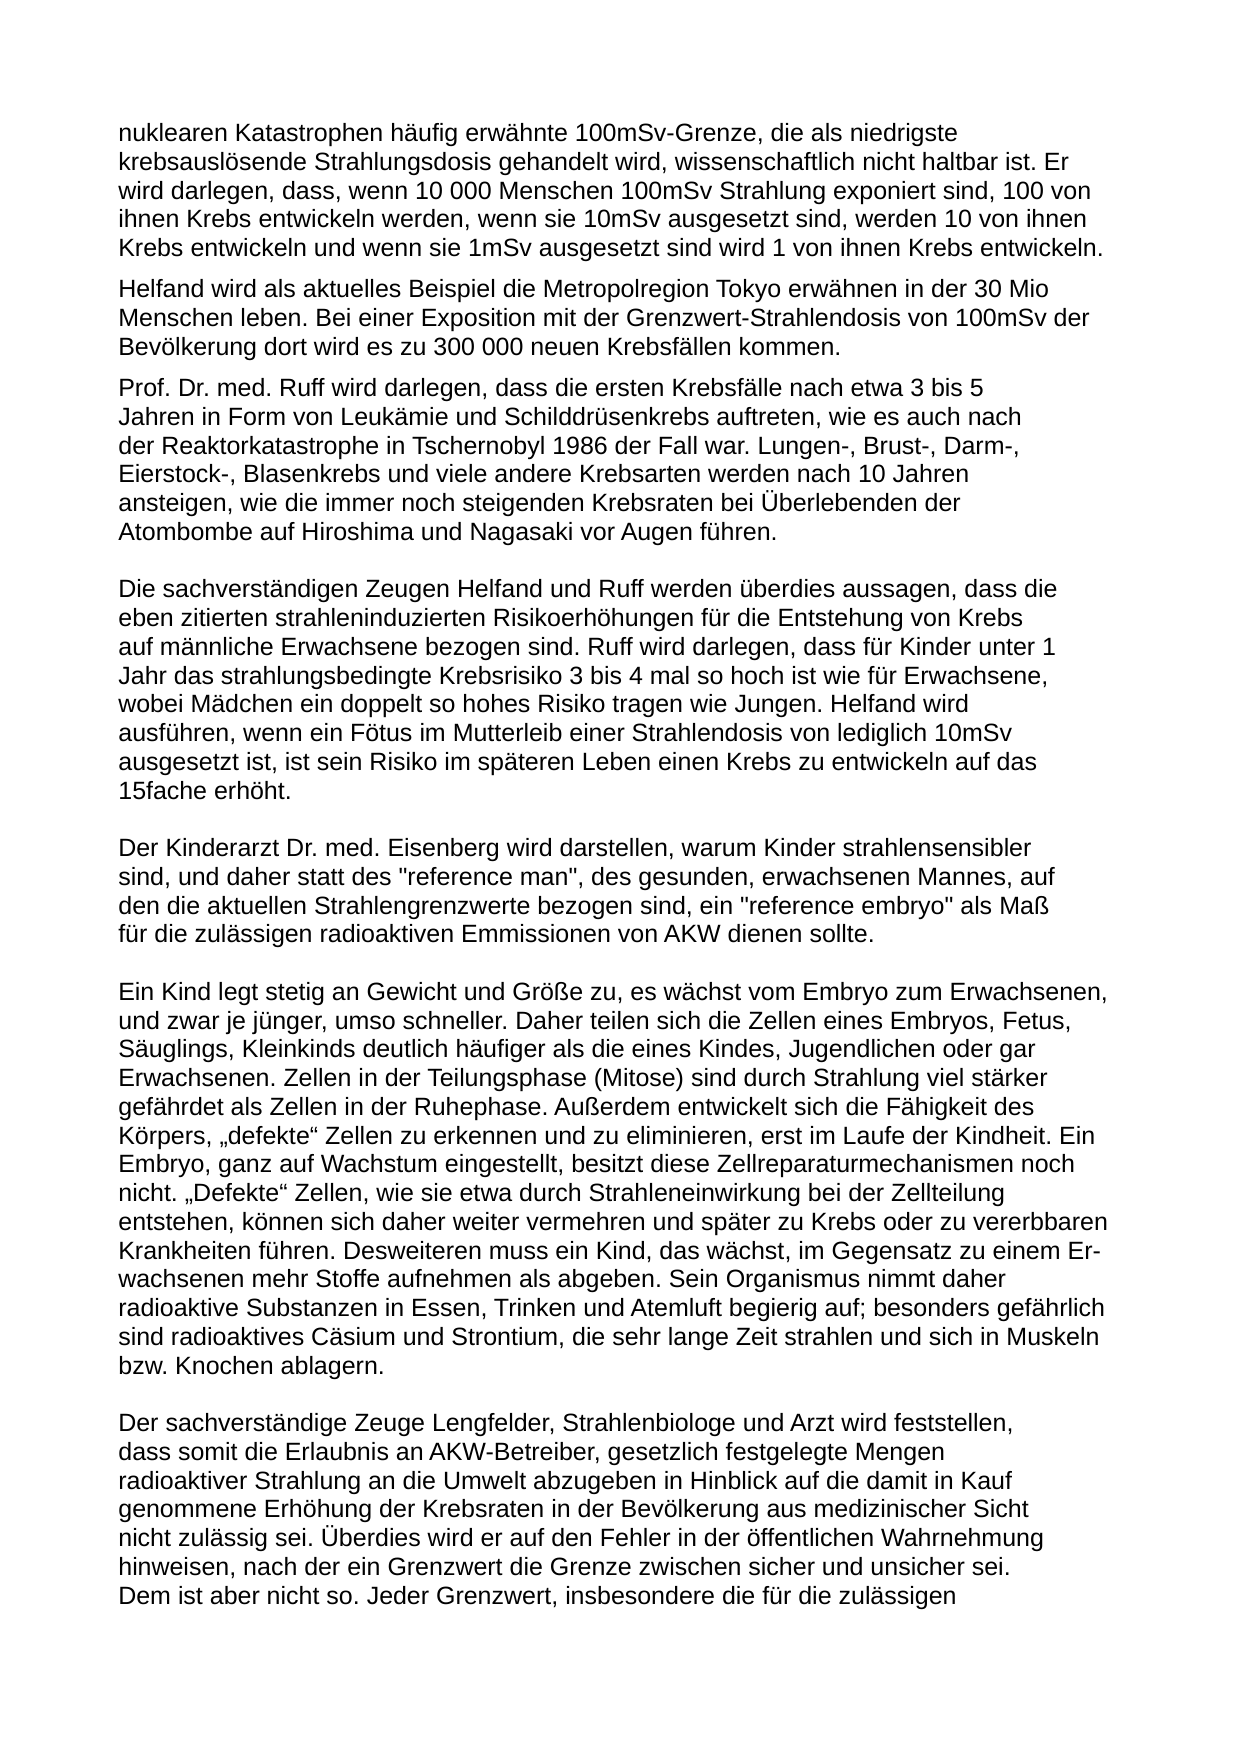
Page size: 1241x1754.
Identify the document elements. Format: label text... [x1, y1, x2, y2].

text nuklearen Katastrophen häufig erwähnte 100mSv-Grenze, die als niedrigste krebsauslösende Strahlungsdosis gehandelt wird, wissenschaftlich nicht haltbar ist. Er wird darlegen, dass, wenn 10 000 Menschen 100mSv Strahlung exponiert sind, 100 von ihnen Krebs entwickeln werden, wenn sie 10mSv ausgesetzt sind, werden 10 von ihnen Krebs entwickeln und wenn sie 1mSv ausgesetzt sind wird 1 von ihnen Krebs entwickeln. [118, 118, 1122, 262]
text Die sachverständigen Zeugen Helfand und Ruff werden überdies aussagen, dass die eben zitierten strahleninduzierten Risikoerhöhungen für die Entstehung von Krebs auf männliche Erwachsene bezogen sind. Ruff wird darlegen, dass für Kinder unter 1 Jahr das strahlungsbedingte Krebsrisiko 3 bis 4 mal so hoch ist wie für Erwachsene, wobei Mädchen ein doppelt so hohes Risiko tragen wie Jungen. Helfand wird ausführen, wenn ein Fötus im Mutterleib einer Strahlendosis von lediglich 10mSv ausgesetzt ist, ist sein Risiko im späteren Leben einen Krebs zu entwickeln auf das 15fache erhöht. [118, 574, 1063, 804]
text Helfand wird als aktuelles Beispiel die Metropolregion Tokyo erwähnen in der 30 Mio Menschen leben. Bei einer Exposition mit der Grenzwert-Strahlendosis von 100mSv der Bevölkerung dort wird es zu 300 000 neuen Krebsfällen kommen. [118, 274, 1122, 361]
text Ein Kind legt stetig an Gewicht und Größe zu, es wächst vom Embryo zum Erwachsenen, und zwar je jünger, umso schneller. Daher teilen sich die Zellen eines Embryos, Fetus, Säuglings, Kleinkinds deutlich häufiger als die eines Kindes, Jugendlichen oder gar Erwachsenen. Zellen in der Teilungsphase (Mitose) sind durch Strahlung viel stärker gefährdet als Zellen in der Ruhephase. Außerdem entwickelt sich die Fähigkeit des Körpers, „defekte“ Zellen zu erkennen und zu eliminieren, erst im Laufe der Kindheit. Ein Embryo, ganz auf Wachstum eingestellt, besitzt diese Zellreparaturmechanismen noch nicht. „Defekte“ Zellen, wie sie etwa durch Strahleneinwirkung bei der Zellteilung entstehen, können sich daher weiter vermehren und später zu Krebs oder zu vererbbaren Krankheiten führen. Desweiteren muss ein Kind, das wächst, im Gegensatz zu einem Er- wachsenen mehr Stoffe aufnehmen als abgeben. Sein Organismus nimmt daher radioaktive Substanzen in Essen, Trinken und Atemluft begierig auf; besonders gefährlich sind radioaktives Cäsium und Strontium, die sehr lange Zeit strahlen und sich in Muskeln bzw. Knochen ablagern. [118, 977, 1122, 1379]
text Der Kinderarzt Dr. med. Eisenberg wird darstellen, warum Kinder strahlensensibler sind, und daher statt des "reference man", des gesunden, erwachsenen Mannes, auf den die aktuellen Strahlengrenzwerte bezogen sind, ein "reference embryo" als Maß für die zulässigen radioaktiven Emmissionen von AKW dienen sollte. [118, 833, 1063, 948]
text Der sachverständige Zeuge Lengfelder, Strahlenbiologe und Arzt wird feststellen, dass somit die Erlaubnis an AKW-Betreiber, gesetzlich festgelegte Mengen radioaktiver Strahlung an die Umwelt abzugeben in Hinblick auf die damit in Kauf genommene Erhöhung der Krebsraten in der Bevölkerung aus medizinischer Sicht nicht zulässig sei. Überdies wird er auf den Fehler in der öffentlichen Wahrnehmung hinweisen, nach der ein Grenzwert die Grenze zwischen sicher und unsicher sei. Dem ist aber nicht so. Jeder Grenzwert, insbesondere die für die zulässigen [118, 1408, 1063, 1609]
text Prof. Dr. med. Ruff wird darlegen, dass die ersten Krebsfälle nach etwa 3 bis 5 Jahren in Form von Leukämie und Schilddrüsenkrebs auftreten, wie es auch nach der Reaktorkatastrophe in Tschernobyl 1986 der Fall war. Lungen-, Brust-, Darm-, Eierstock-, Blasenkrebs und viele andere Krebsarten werden nach 10 Jahren ansteigen, wie die immer noch steigenden Krebsraten bei Überlebenden der Atombombe auf Hiroshima und Nagasaki vor Augen führen. [118, 373, 1063, 546]
